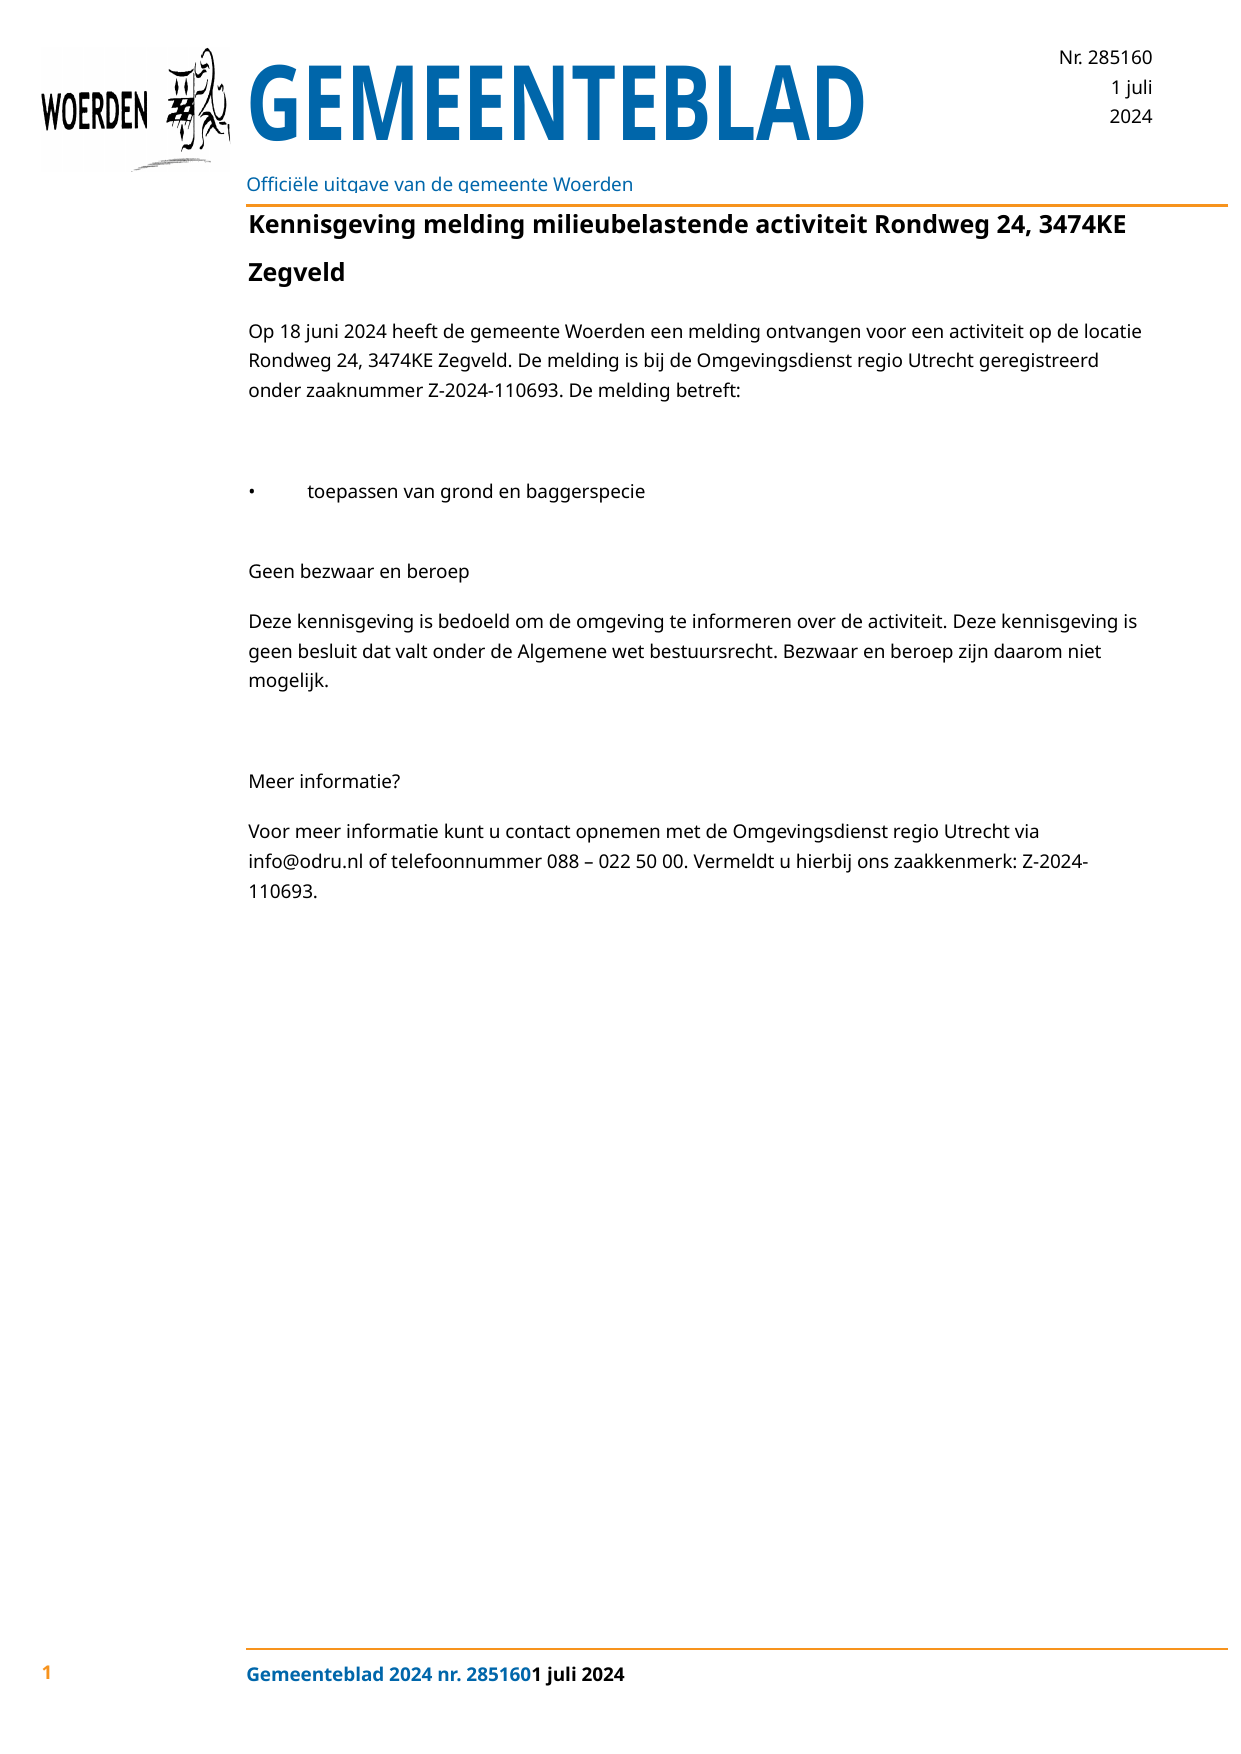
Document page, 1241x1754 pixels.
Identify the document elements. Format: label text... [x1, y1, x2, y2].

text Geen bezwaar en beroep [248, 558, 1152, 584]
picture [41, 47, 231, 172]
text Voor meer informatie kunt u contact opnemen met de Omgevingsdienst regio Utrecht via info@odru.nl of telefoonnummer 088 – 022 50 00. Vermeldt u hierbij ons zaakkenmerk: Z-2024-110693. [248, 819, 1152, 904]
text Kennisgeving melding milieubelastende activiteit Rondweg 24, 3474KE Zegveld [248, 207, 1152, 288]
text Meer informatie? [248, 768, 1152, 794]
text Deze kennisgeving is bedoeld om de omgeving te informeren over de activiteit. Deze kennisgeving is geen besluit dat valt onder de Algemene wet bestuursrecht. Bezwaar en beroep zijn daarom niet mogelijk. [248, 608, 1152, 693]
list toepassen van grond en baggerspecie [248, 478, 1152, 504]
text Op 18 juni 2024 heeft de gemeente Woerden een melding ontvangen voor een activiteit op de locatie Rondweg 24, 3474KE Zegveld. De melding is bij de Omgevingsdienst regio Utrecht geregistreerd onder zaaknummer Z-2024-110693. De melding betreft: [248, 318, 1152, 403]
